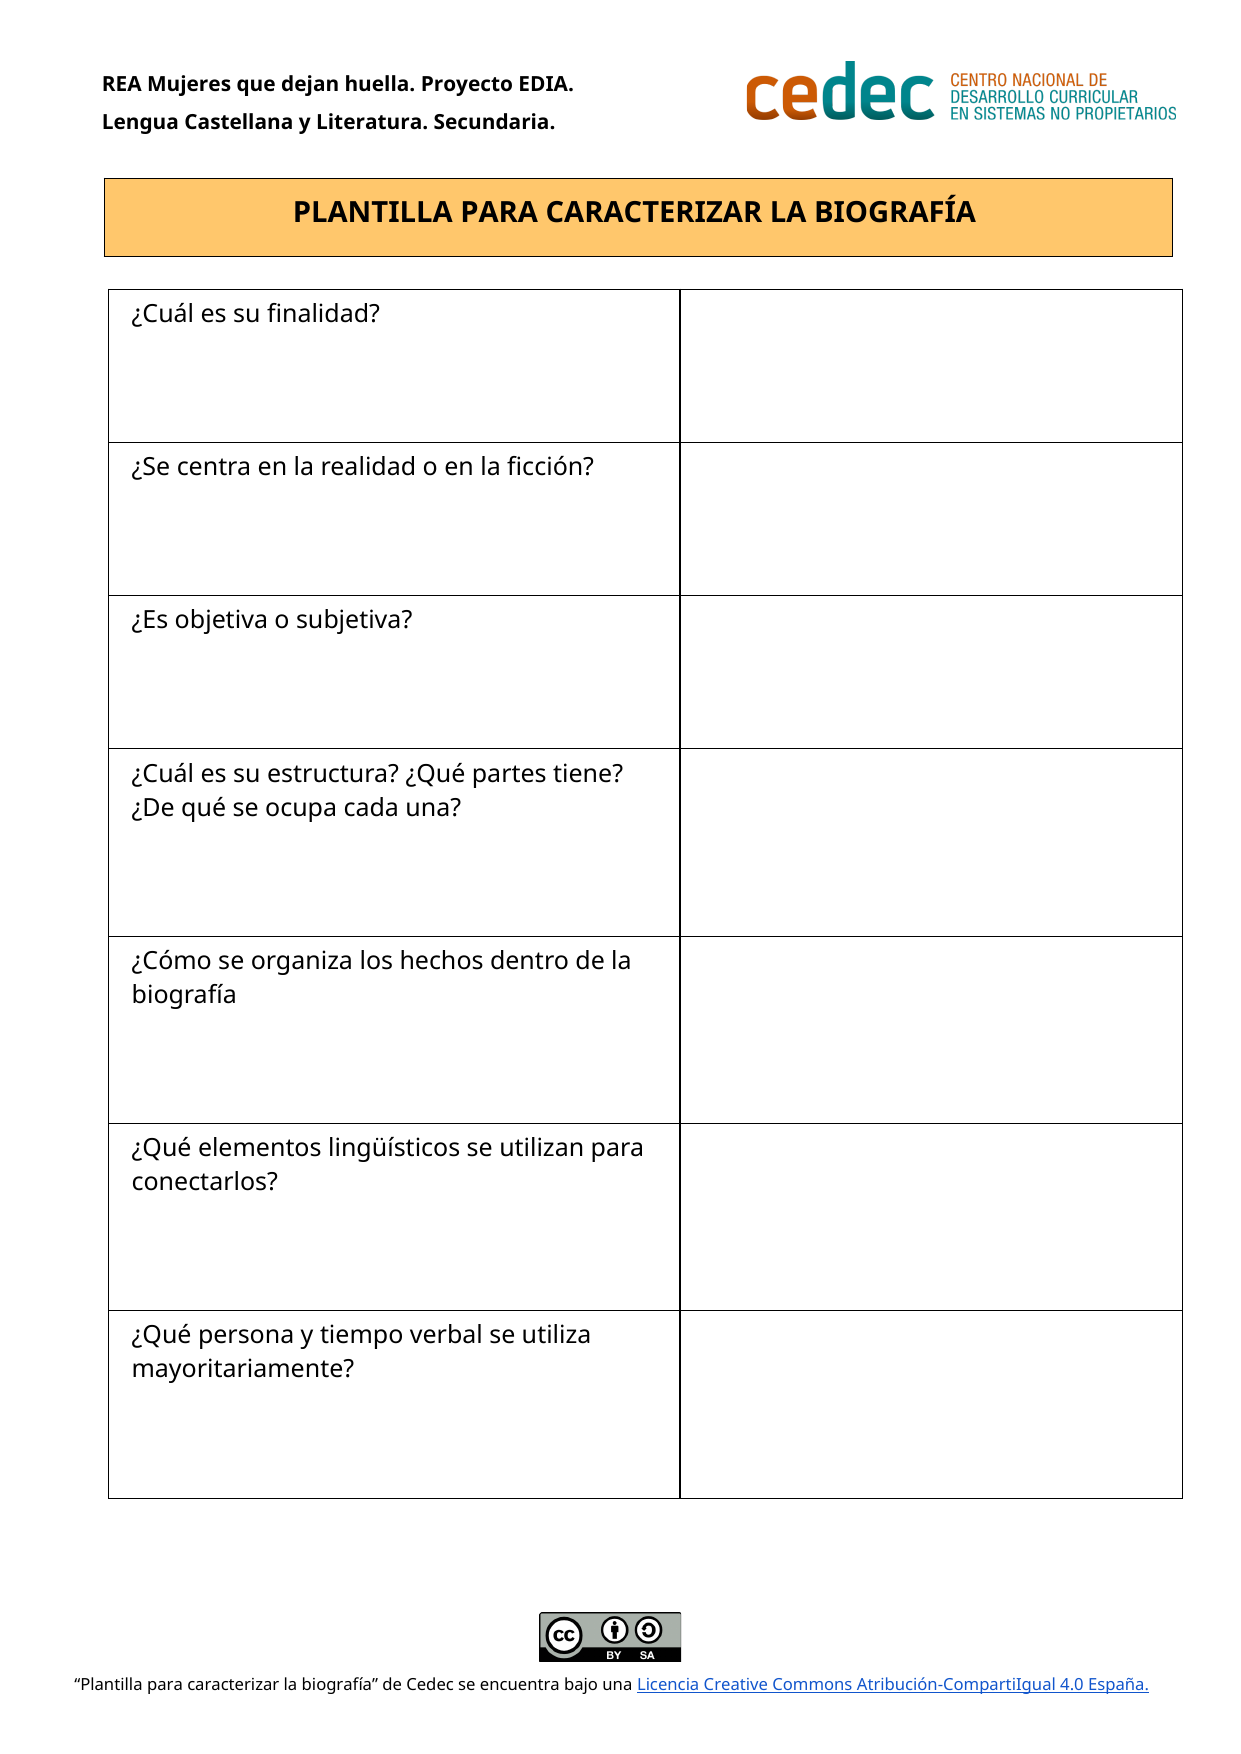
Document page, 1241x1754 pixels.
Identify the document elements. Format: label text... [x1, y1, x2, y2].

table_cell [681, 596, 1182, 748]
table_header PLANTILLA PARA CARACTERIZAR LA BIOGRAFÍA [105, 179, 1172, 256]
table_cell ¿Se centra en la realidad o en la ficción? [109, 443, 679, 595]
table_header ¿Cuál es su finalidad? [109, 290, 679, 442]
table_cell [681, 749, 1182, 936]
table_cell ¿Cómo se organiza los hechos dentro de la biografía [109, 937, 679, 1123]
table_cell [681, 937, 1182, 1123]
table_cell ¿Qué persona y tiempo verbal se utiliza mayoritariamente? [109, 1311, 679, 1497]
table_cell [681, 1124, 1182, 1310]
table_cell [681, 443, 1182, 595]
table_cell ¿Cuál es su estructura? ¿Qué partes tiene? ¿De qué se ocupa cada una? [109, 749, 679, 936]
table_cell [681, 1311, 1182, 1497]
table_cell ¿Qué elementos lingüísticos se utilizan para conectarlos? [109, 1124, 679, 1310]
table_header [681, 290, 1182, 442]
table_cell ¿Es objetiva o subjetiva? [109, 596, 679, 748]
